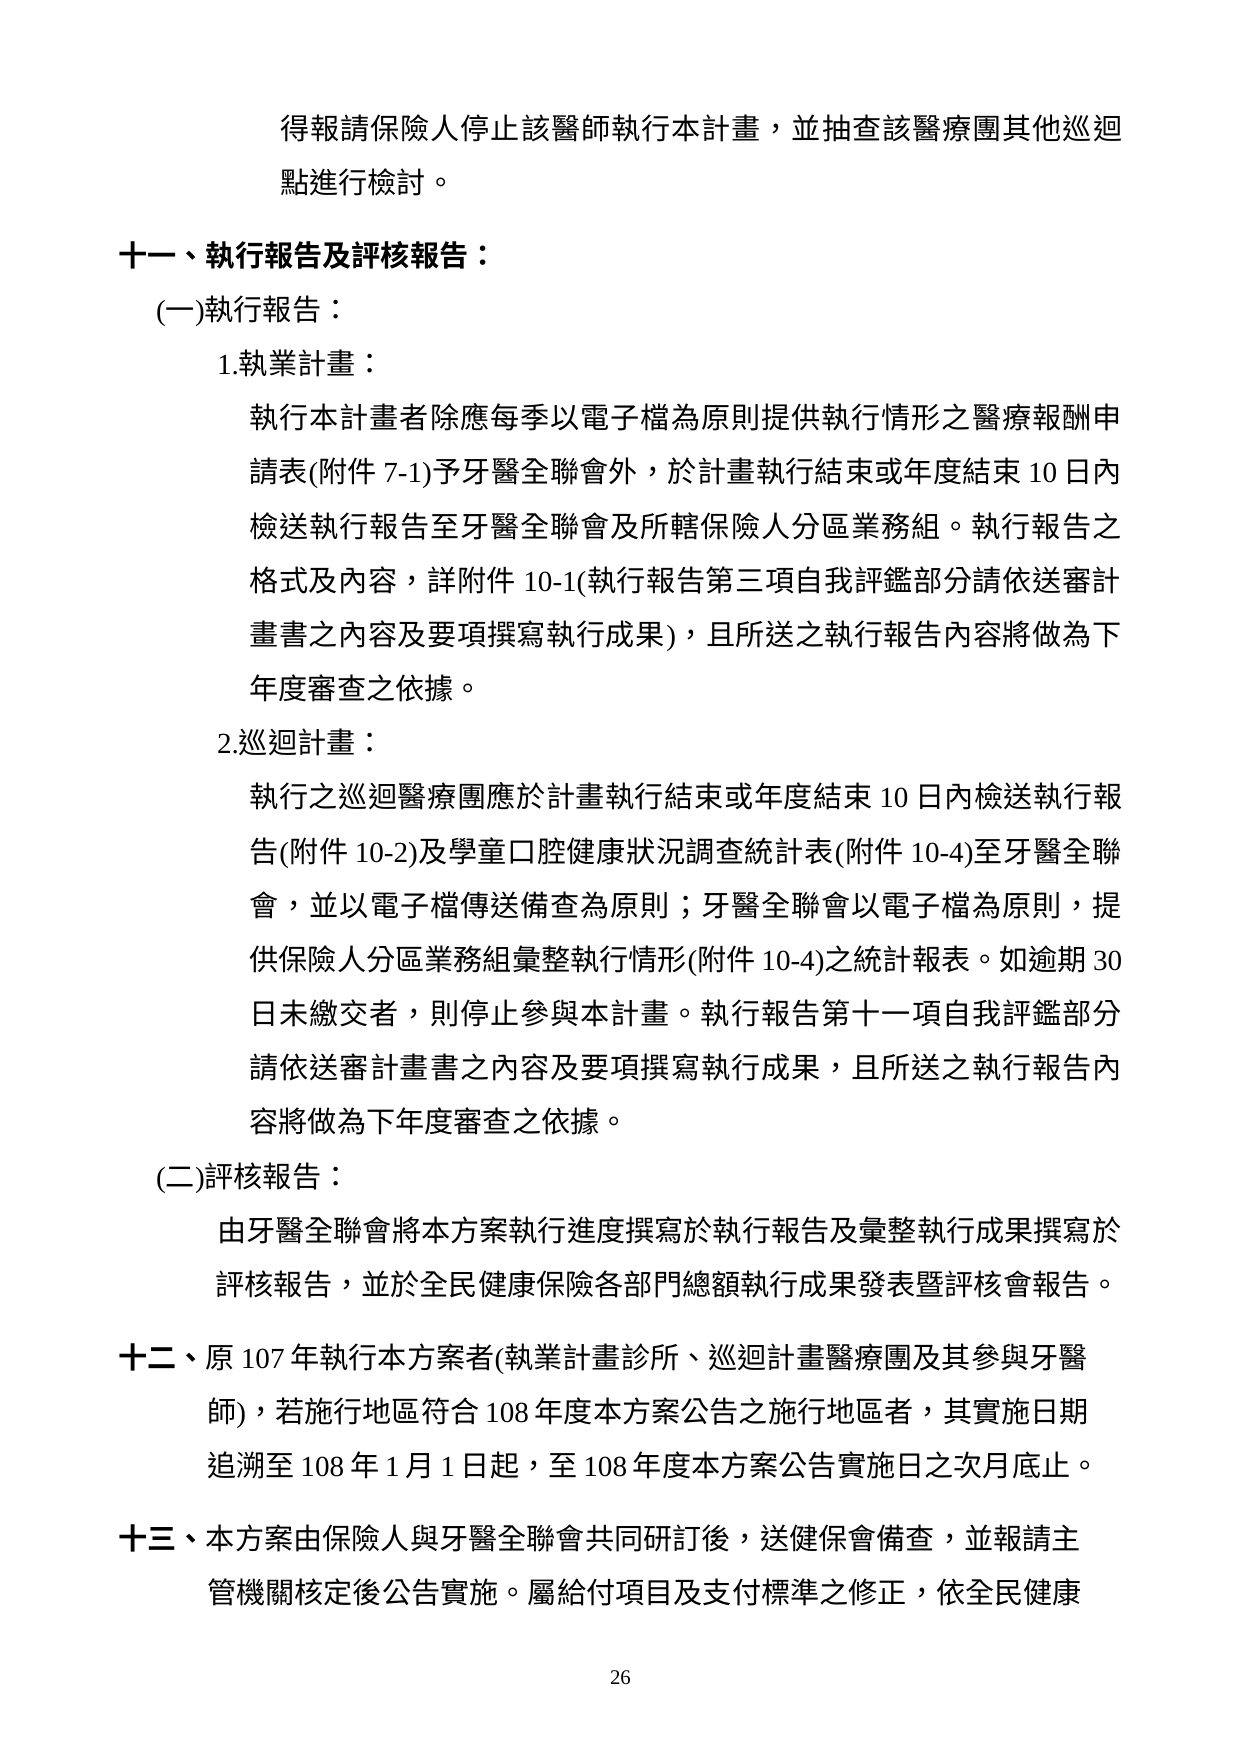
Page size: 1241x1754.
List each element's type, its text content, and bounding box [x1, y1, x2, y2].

text 由牙醫全聯會將本方案執行進度撰寫於執行報告及彙整執行成果撰寫於評核報告，並於全民健康保險各部門總額執行成果發表暨評核會報告。 [215, 1198, 1122, 1306]
text (二)評核報告： [156, 1144, 1122, 1198]
text 執行之巡迴醫療團應於計畫執行結束或年度結束10日內檢送執行報告(附件10-2)及學童口腔健康狀況調查統計表(附件10-4)至牙醫全聯會，並以電子檔傳送備查為原則；牙醫全聯會以電子檔為原則，提供保險人分區業務組彙整執行情形(附件10-4)之統計報表。如逾期30日未繳交者，則停止參與本計畫。執行報告第十一項自我評鑑部分請依送審計畫書之內容及要項撰寫執行成果，且所送之執行報告內容將做為下年度審查之依據。 [249, 764, 1122, 1144]
text 追溯至108年1月1日起，至108年度本方案公告實施日之次月底止。 [207, 1433, 1122, 1487]
text 十二、原107年執行本方案者(執業計畫診所、巡迴計畫醫療團及其參與牙醫 [118, 1325, 1122, 1379]
text 1.執業計畫： [217, 331, 1122, 385]
text 得報請保險人停止該醫師執行本計畫，並抽查該醫療團其他巡迴點進行檢討。 [246, 96, 1122, 204]
text 執行本計畫者除應每季以電子檔為原則提供執行情形之醫療報酬申請表(附件7-1)予牙醫全聯會外，於計畫執行結束或年度結束10日內檢送執行報告至牙醫全聯會及所轄保險人分區業務組。執行報告之格式及內容，詳附件10-1(執行報告第三項自我評鑑部分請依送審計畫書之內容及要項撰寫執行成果)，且所送之執行報告內容將做為下年度審查之依據。 [249, 385, 1122, 710]
text 十一、執行報告及評核報告： [118, 223, 1122, 277]
text 2.巡迴計畫： [217, 710, 1122, 764]
text 師)，若施行地區符合108年度本方案公告之施行地區者，其實施日期 [207, 1379, 1122, 1433]
text 管機關核定後公告實施。屬給付項目及支付標準之修正，依全民健康 [207, 1560, 1122, 1614]
text (一)執行報告： [156, 277, 1122, 331]
text 十三、本方案由保險人與牙醫全聯會共同研訂後，送健保會備查，並報請主 [118, 1506, 1122, 1560]
